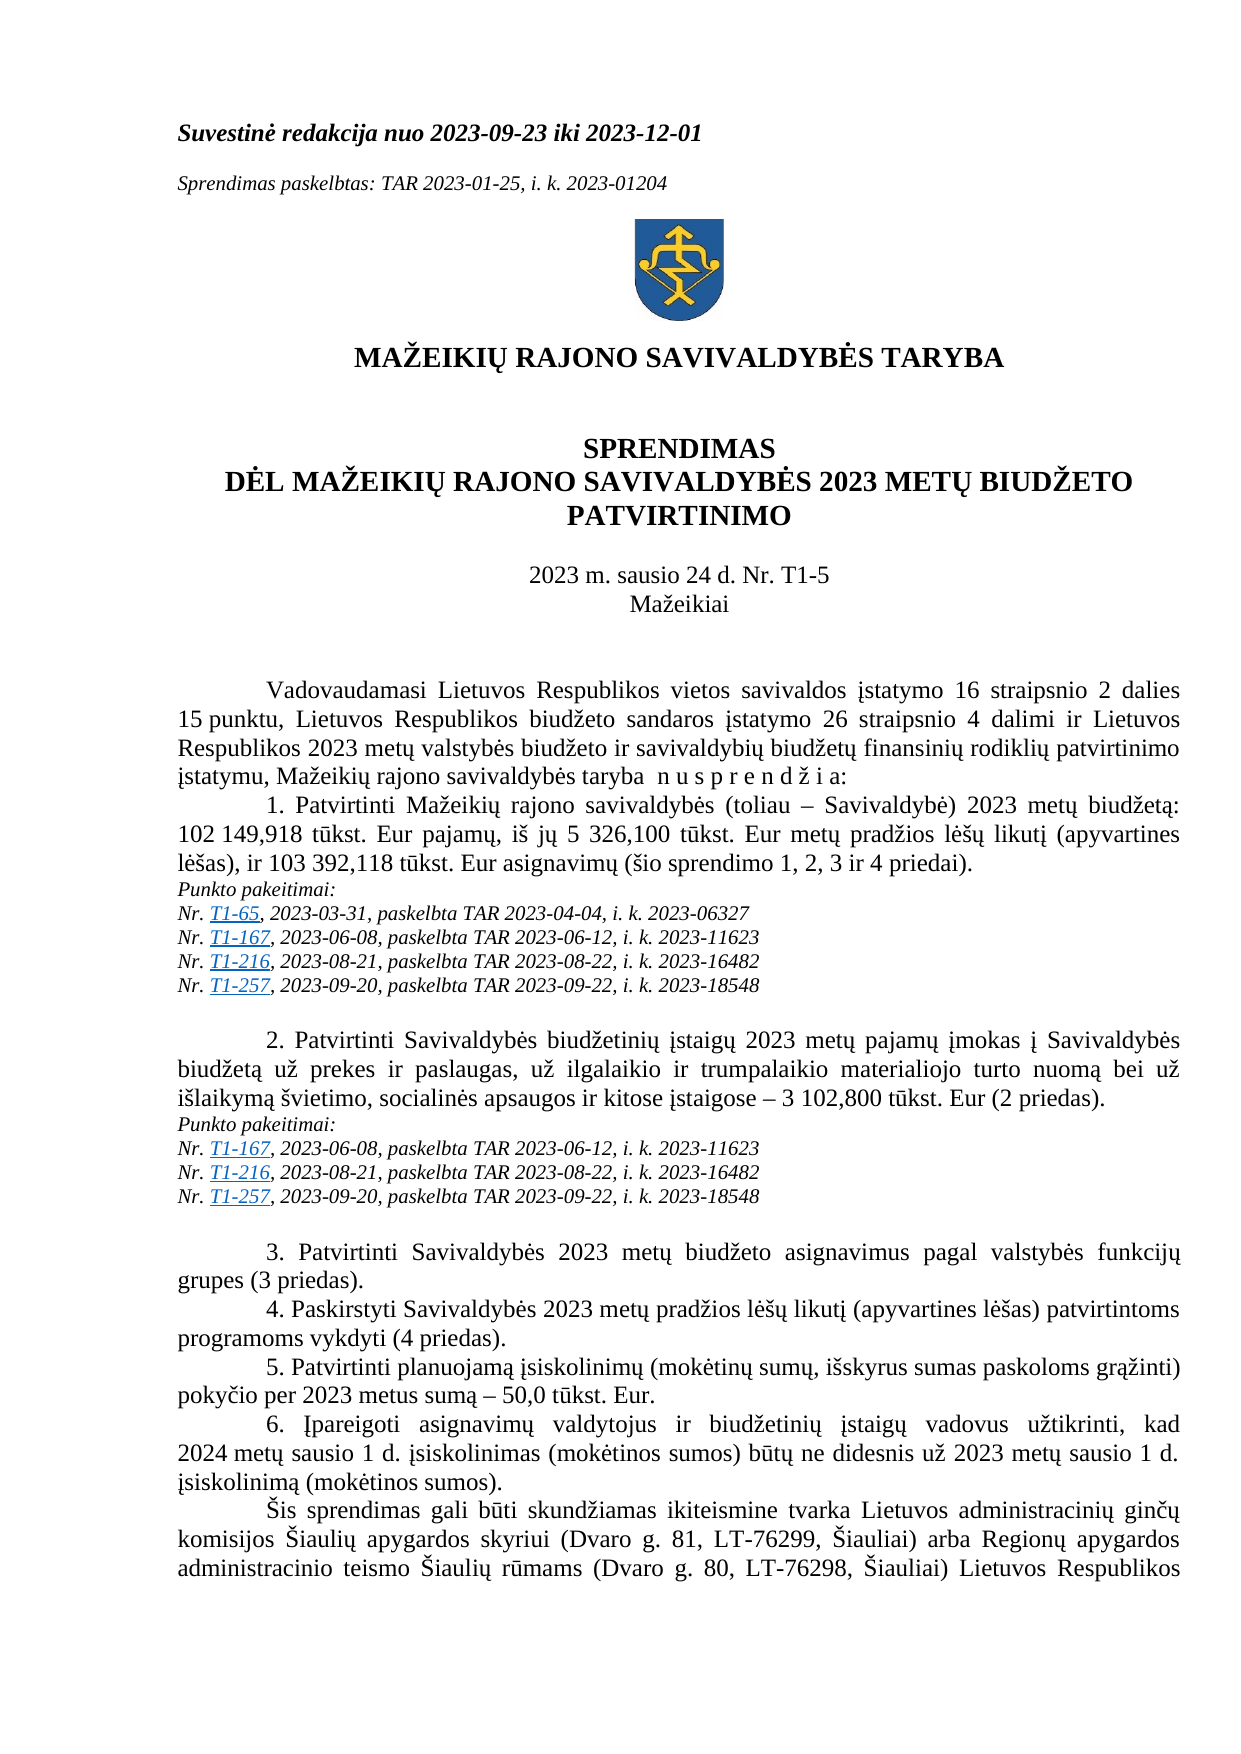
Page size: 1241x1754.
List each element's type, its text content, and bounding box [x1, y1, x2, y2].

text Sprendimas paskelbtas: TAR 2023-01-25, i. k. 2023-01204 [177, 171, 1181, 195]
text Punkto pakeitimai: [177, 1112, 1181, 1136]
text Nr. T1-216, 2023-08-21, paskelbta TAR 2023-08-22, i. k. 2023-16482 [177, 949, 1181, 973]
subtitle SPRENDIMAS [177, 431, 1181, 464]
text Nr. T1-167, 2023-06-08, paskelbta TAR 2023-06-12, i. k. 2023-11623 [177, 924, 1181, 949]
text Nr. T1-167, 2023-06-08, paskelbta TAR 2023-06-12, i. k. 2023-11623 [177, 1136, 1181, 1160]
text Nr. T1-216, 2023-08-21, paskelbta TAR 2023-08-22, i. k. 2023-16482 [177, 1160, 1181, 1184]
text 6. Įpareigoti asignavimų valdytojus ir biudžetinių įstaigų vadovus užtikrinti, kad 2024 metų sausio 1 d. įsiskolinimas (mokėtinos sumos) būtų ne didesnis už 2023 metų sausio 1 d. įsiskolinimą (mokėtinos sumos). [177, 1409, 1181, 1496]
text Nr. T1-257, 2023-09-20, paskelbta TAR 2023-09-22, i. k. 2023-18548 [177, 973, 1181, 997]
text Nr. T1-65, 2023-03-31, paskelbta TAR 2023-04-04, i. k. 2023-06327 [177, 901, 1181, 924]
text Šis sprendimas gali būti skundžiamas ikiteismine tvarka Lietuvos administracinių ginčų komisijos Šiaulių apygardos skyriui (Dvaro g. 81, LT-76299, Šiauliai) arba Regionų apygardos administracinio teismo Šiaulių rūmams (Dvaro g. 80, LT-76298, Šiauliai) Lietuvos Respublikos [177, 1496, 1181, 1582]
text 2. Patvirtinti Savivaldybės biudžetinių įstaigų 2023 metų pajamų įmokas į Savivaldybės biudžetą už prekes ir paslaugas, už ilgalaikio ir trumpalaikio materialiojo turto nuomą bei už išlaikymą švietimo, socialinės apsaugos ir kitose įstaigose – 3 102,800 tūkst. Eur (2 priedas). [177, 1026, 1181, 1112]
text DĖL MAŽEIKIŲ RAJONO SAVIVALDYBĖS 2023 METŲ BIUDŽETO PATVIRTINIMO [177, 464, 1181, 531]
text 5. Patvirtinti planuojamą įsiskolinimų (mokėtinų sumų, išskyrus sumas paskoloms grąžinti) pokyčio per 2023 metus sumą – 50,0 tūkst. Eur. [177, 1352, 1181, 1409]
text Mažeikiai [177, 589, 1181, 618]
text Punkto pakeitimai: [177, 876, 1181, 901]
text 3. Patvirtinti Savivaldybės 2023 metų biudžeto asignavimus pagal valstybės funkcijų grupes (3 priedas). [177, 1237, 1181, 1294]
text 1. Patvirtinti Mažeikių rajono savivaldybės (toliau – Savivaldybė) 2023 metų biudžetą: 102 149,918 tūkst. Eur pajamų, iš jų 5 326,100 tūkst. Eur metų pradžios lėšų likutį (apyvartines lėšas), ir 103 392,118 tūkst. Eur asignavimų (šio sprendimo 1, 2, 3 ir 4 priedai). [177, 790, 1181, 876]
text 4. Paskirstyti Savivaldybės 2023 metų pradžios lėšų likutį (apyvartines lėšas) patvirtintoms programoms vykdyti (4 priedas). [177, 1294, 1181, 1352]
text Vadovaudamasi Lietuvos Respublikos vietos savivaldos įstatymo 16 straipsnio 2 dalies 15 punktu, Lietuvos Respublikos biudžeto sandaros įstatymo 26 straipsnio 4 dalimi ir Lietuvos Respublikos 2023 metų valstybės biudžeto ir savivaldybių biudžetų finansinių rodiklių patvirtinimo įstatymu, Mažeikių rajono savivaldybės taryba nusprendžia: [177, 675, 1181, 790]
text 2023 m. sausio 24 d. Nr. T1-5 [177, 560, 1181, 589]
text Suvestinė redakcija nuo 2023-09-23 iki 2023-12-01 [177, 118, 1181, 147]
text Mažeikių rajono SAVIVALDYBĖS taryba [177, 340, 1181, 373]
text Nr. T1-257, 2023-09-20, paskelbta TAR 2023-09-22, i. k. 2023-18548 [177, 1184, 1181, 1208]
